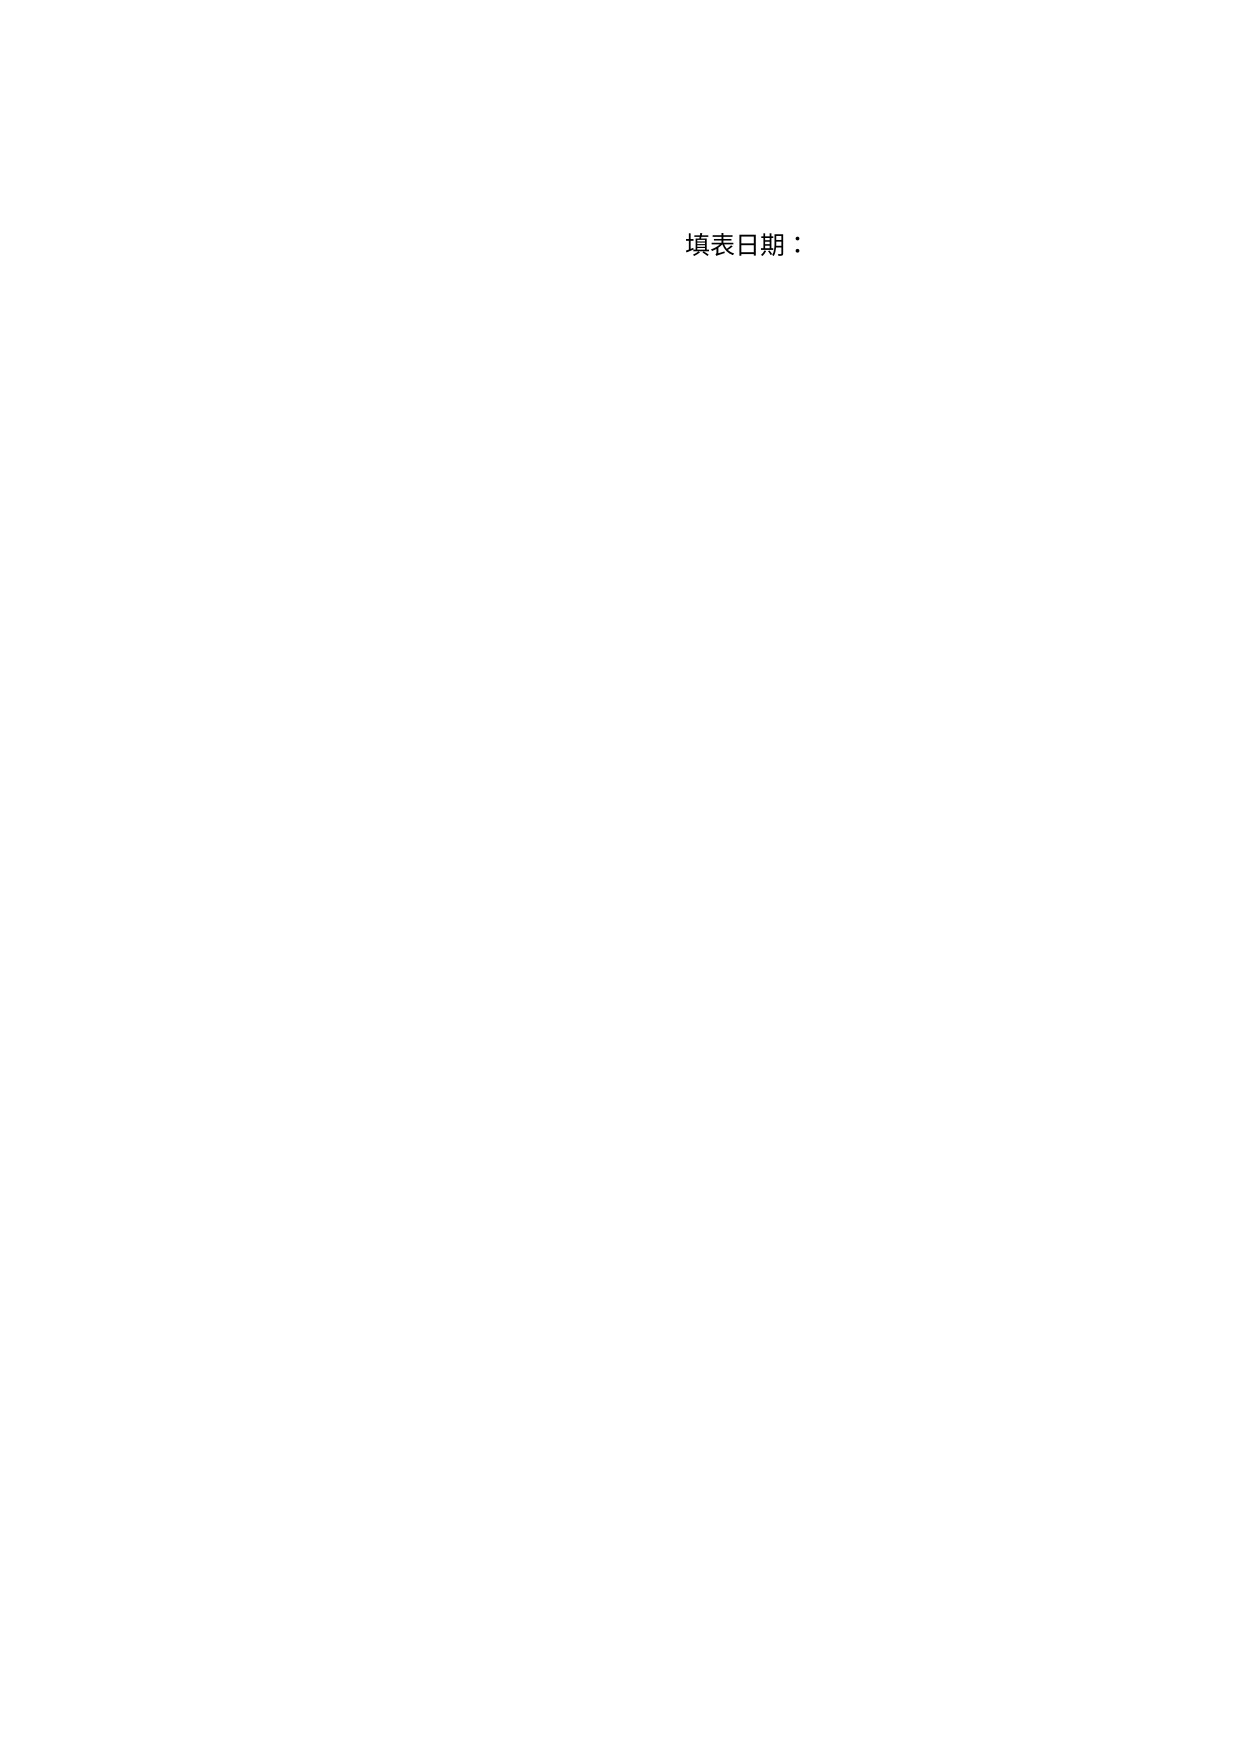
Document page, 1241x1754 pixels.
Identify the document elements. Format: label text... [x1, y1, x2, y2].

text 填表日期： [187, 202, 903, 264]
